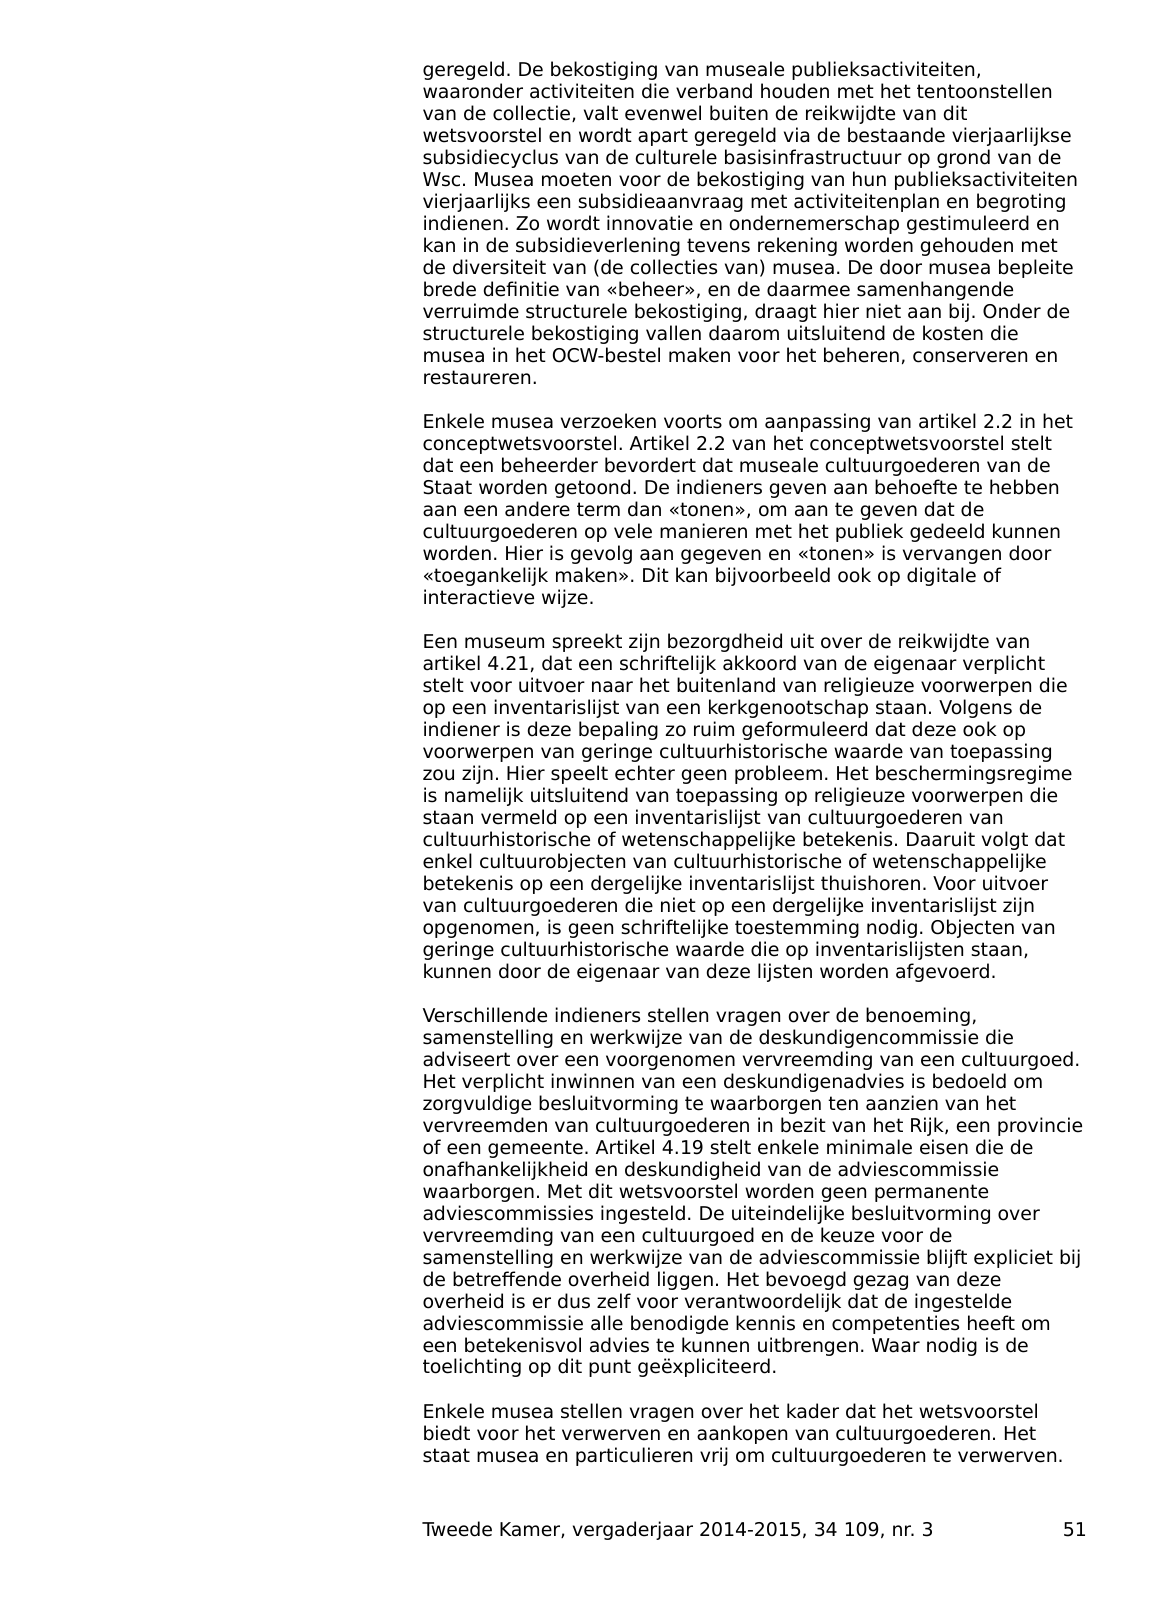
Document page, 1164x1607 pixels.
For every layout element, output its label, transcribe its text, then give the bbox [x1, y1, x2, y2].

text Het verplicht inwinnen van een deskundigenadvies is bedoeld om zorgvuldige besluitvorming te waarborgen ten aanzien van het vervreemden van cultuurgoederen in bezit van het Rijk, een provincie of een gemeente. Artikel 4.19 stelt enkele minimale eisen die de onafhankelijkheid en deskundigheid van de adviescommissie waarborgen. Met dit wetsvoorstel worden geen permanente adviescommissies ingesteld. De uiteindelijke besluitvorming over vervreemding van een cultuurgoed en de keuze voor de samenstelling en werkwijze van de adviescommissie blijft expliciet bij de betreffende overheid liggen. Het bevoegd gezag van deze overheid is er dus zelf voor verantwoordelijk dat de ingestelde adviescommissie alle benodigde kennis en competenties heeft om een betekenisvol advies te kunnen uitbrengen. Waar nodig is de toelichting op dit punt geëxpliciteerd. [422, 1071, 1087, 1378]
text Een museum spreekt zijn bezorgdheid uit over de reikwijdte van artikel 4.21, dat een schriftelijk akkoord van de eigenaar verplicht stelt voor uitvoer naar het buitenland van religieuze voorwerpen die op een inventarislijst van een kerkgenootschap staan. Volgens de indiener is deze bepaling zo ruim geformuleerd dat deze ook op voorwerpen van geringe cultuurhistorische waarde van toepassing zou zijn. Hier speelt echter geen probleem. Het beschermingsregime is namelijk uitsluitend van toepassing op religieuze voorwerpen die staan vermeld op een inventarislijst van cultuurgoederen van cultuurhistorische of wetenschappelijke betekenis. Daaruit volgt dat enkel cultuurobjecten van cultuurhistorische of wetenschappelijke betekenis op een dergelijke inventarislijst thuishoren. Voor uitvoer van cultuurgoederen die niet op een dergelijke inventarislijst zijn opgenomen, is geen schriftelijke toestemming nodig. Objecten van geringe cultuurhistorische waarde die op inventarislijsten staan, kunnen door de eigenaar van deze lijsten worden afgevoerd. [422, 631, 1087, 983]
text Verschillende indieners stellen vragen over de benoeming, samenstelling en werkwijze van de deskundigencommissie die adviseert over een voorgenomen vervreemding van een cultuurgoed. [422, 1005, 1087, 1071]
text geregeld. De bekostiging van museale publieksactiviteiten, waaronder activiteiten die verband houden met het tentoonstellen van de collectie, valt evenwel buiten de reikwijdte van dit wetsvoorstel en wordt apart geregeld via de bestaande vierjaarlijkse subsidiecyclus van de culturele basisinfrastructuur op grond van de Wsc. Musea moeten voor de bekostiging van hun publieksactiviteiten vierjaarlijks een subsidieaanvraag met activiteitenplan en begroting indienen. Zo wordt innovatie en ondernemerschap gestimuleerd en kan in de subsidieverlening tevens rekening worden gehouden met de diversiteit van (de collecties van) musea. De door musea bepleite brede definitie van «beheer», en de daarmee samenhangende verruimde structurele bekostiging, draagt hier niet aan bij. Onder de structurele bekostiging vallen daarom uitsluitend de kosten die musea in het OCW-bestel maken voor het beheren, conserveren en restaureren. [422, 59, 1087, 389]
text Enkele musea stellen vragen over het kader dat het wetsvoorstel biedt voor het verwerven en aankopen van cultuurgoederen. Het staat musea en particulieren vrij om cultuurgoederen te verwerven. [422, 1401, 1087, 1467]
text Enkele musea verzoeken voorts om aanpassing van artikel 2.2 in het conceptwetsvoorstel. Artikel 2.2 van het conceptwetsvoorstel stelt dat een beheerder bevordert dat museale cultuurgoederen van de Staat worden getoond. De indieners geven aan behoefte te hebben aan een andere term dan «tonen», om aan te geven dat de cultuurgoederen op vele manieren met het publiek gedeeld kunnen worden. Hier is gevolg aan gegeven en «tonen» is vervangen door «toegankelijk maken». Dit kan bijvoorbeeld ook op digitale of interactieve wijze. [422, 411, 1087, 609]
